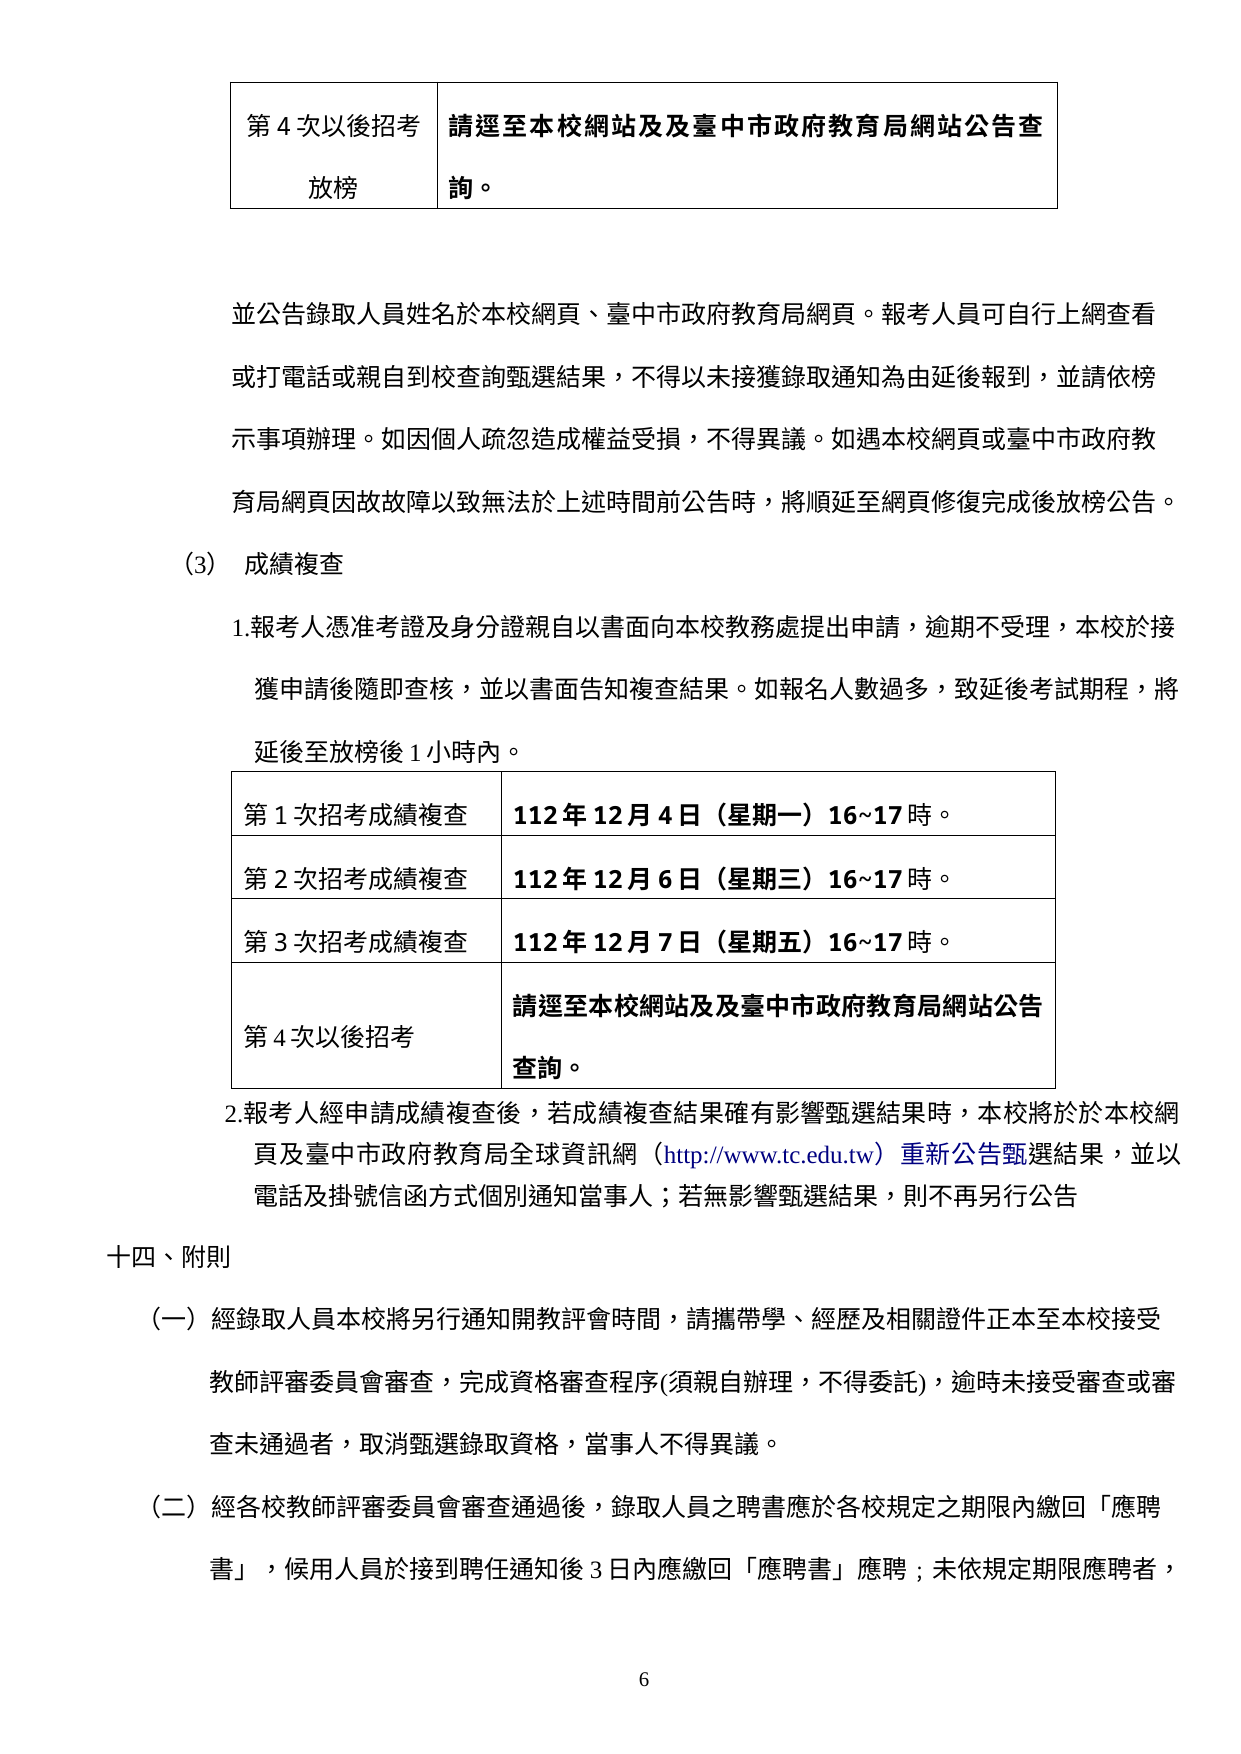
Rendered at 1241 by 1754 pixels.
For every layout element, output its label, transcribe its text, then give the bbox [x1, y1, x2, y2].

table_header 112年12月4日（星期一）16~17時。 [502, 772, 1055, 835]
text 並公告錄取人員姓名於本校網頁、臺中市政府教育局網頁。報考人員可自行上網查看或打電話或親自到校查詢甄選結果，不得以未接獲錄取通知為由延後報到，並請依榜示事項辦理。如因個人疏忽造成權益受損，不得異議。如遇本校網頁或臺中市政府教育局網頁因故故障以致無法於上述時間前公告時，將順延至網頁修復完成後放榜公告。 [231, 271, 1181, 521]
table_cell 第3次招考成績複查 [232, 899, 501, 962]
table_cell 請逕至本校網站及及臺中市政府教育局網站公告查詢。 [502, 963, 1055, 1088]
list 成績複查 [169, 521, 1181, 584]
text （二）經各校教師評審委員會審查通過後，錄取人員之聘書應於各校規定之期限內繳回「應聘書」，候用人員於接到聘任通知後3日內應繳回「應聘書」應聘﹔未依規定期限應聘者， [136, 1464, 1181, 1589]
table_cell 112年12月7日（星期五）16~17時。 [502, 899, 1055, 962]
text 2.報考人經申請成績複查後，若成績複查結果確有影響甄選結果時，本校將於於本校網頁及臺中市政府教育局全球資訊網（http://www.tc.edu.tw）重新公告甄選結果，並以電話及掛號信函方式個別通知當事人；若無影響甄選結果，則不再另行公告 [224, 1089, 1181, 1214]
table_cell 112年12月6日（星期三）16~17時。 [502, 836, 1055, 898]
text 十四、附則 [106, 1214, 1181, 1276]
table_cell 第2次招考成績複查 [232, 836, 501, 898]
table_cell 第4次以後招考放榜 [231, 83, 437, 208]
text 1.報考人憑准考證及身分證親自以書面向本校教務處提出申請，逾期不受理，本校於接獲申請後隨即查核，並以書面告知複查結果。如報名人數過多，致延後考試期程，將延後至放榜後1小時內。 [231, 584, 1181, 771]
text （一）經錄取人員本校將另行通知開教評會時間，請攜帶學、經歷及相關證件正本至本校接受教師評審委員會審查，完成資格審查程序(須親自辦理，不得委託)，逾時未接受審查或審查未通過者，取消甄選錄取資格，當事人不得異議。 [136, 1276, 1181, 1464]
table_cell 請逕至本校網站及及臺中市政府教育局網站公告查詢。 [438, 83, 1057, 208]
table_cell 第4次以後招考 [232, 963, 501, 1088]
table_header 第1次招考成績複查 [232, 772, 501, 835]
